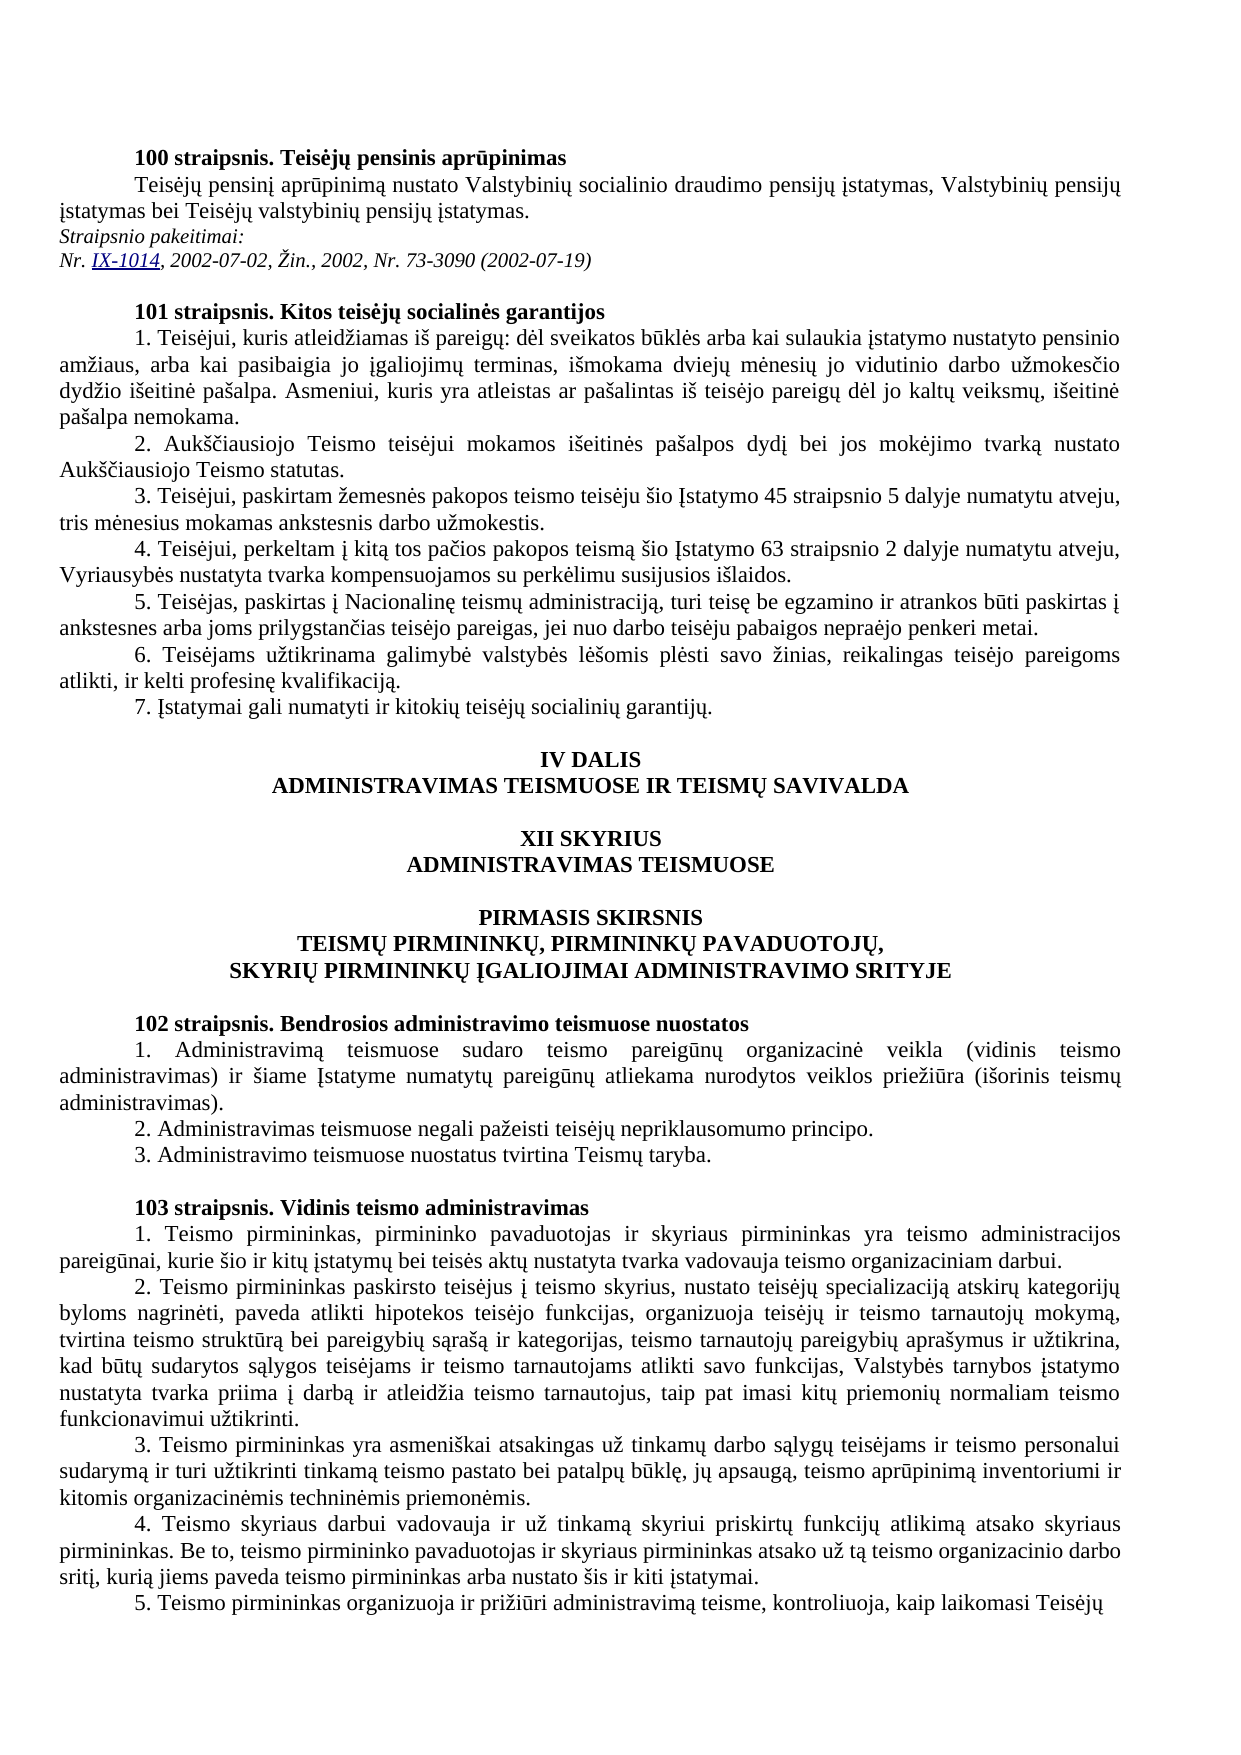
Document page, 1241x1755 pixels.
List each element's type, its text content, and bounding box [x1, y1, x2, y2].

text 2. Aukščiausiojo Teismo teisėjui mokamos išeitinės pašalpos dydį bei jos mokėjimo tvarką nustato Aukščiausiojo Teismo statutas. [59, 430, 1122, 482]
text 1. Teisėjui, kuris atleidžiamas iš pareigų: dėl sveikatos būklės arba kai sulaukia įstatymo nustatyto pensinio amžiaus, arba kai pasibaigia jo įgaliojimų terminas, išmokama dviejų mėnesių jo vidutinio darbo užmokesčio dydžio išeitinė pašalpa. Asmeniui, kuris yra atleistas ar pašalintas iš teisėjo pareigų dėl jo kaltų veiksmų, išeitinė pašalpa nemokama. [59, 324, 1122, 430]
subtitle ADMINISTRAVIMAS TEISMUOSE IR TEISMŲ SAVIVALDA [59, 772, 1122, 799]
text 3. Teisėjui, paskirtam žemesnės pakopos teismo teisėju šio Įstatymo 45 straipsnio 5 dalyje numatytu atveju, tris mėnesius mokamas ankstesnis darbo užmokestis. [59, 482, 1122, 535]
text Straipsnio pakeitimai: [59, 223, 1122, 248]
text XII SKYRIUS [59, 825, 1122, 851]
text 3. Teismo pirmininkas yra asmeniškai atsakingas už tinkamų darbo sąlygų teisėjams ir teismo personalui sudarymą ir turi užtikrinti tinkamą teismo pastato bei patalpų būklę, jų apsaugą, teismo aprūpinimą inventoriumi ir kitomis organizacinėmis techninėmis priemonėmis. [59, 1431, 1122, 1510]
text 2. Administravimas teismuose negali pažeisti teisėjų nepriklausomumo principo. [59, 1115, 1122, 1141]
text SKYRIŲ PIRMININKŲ ĮGALIOJIMAI ADMINISTRAVIMO SRITYJE [59, 957, 1122, 983]
text 100 straipsnis. Teisėjų pensinis aprūpinimas [59, 144, 1122, 171]
text 5. Teisėjas, paskirtas į Nacionalinę teismų administraciją, turi teisę be egzamino ir atrankos būti paskirtas į ankstesnes arba joms prilygstančias teisėjo pareigas, jei nuo darbo teisėju pabaigos nepraėjo penkeri metai. [59, 588, 1122, 641]
text IV DALIS [59, 746, 1122, 772]
text 2. Teismo pirmininkas paskirsto teisėjus į teismo skyrius, nustato teisėjų specializaciją atskirų kategorijų byloms nagrinėti, paveda atlikti hipotekos teisėjo funkcijas, organizuoja teisėjų ir teismo tarnautojų mokymą, tvirtina teismo struktūrą bei pareigybių sąrašą ir kategorijas, teismo tarnautojų pareigybių aprašymus ir užtikrina, kad būtų sudarytos sąlygos teisėjams ir teismo tarnautojams atlikti savo funkcijas, Valstybės tarnybos įstatymo nustatyta tvarka priima į darbą ir atleidžia teismo tarnautojus, taip pat imasi kitų priemonių normaliam teismo funkcionavimui užtikrinti. [59, 1273, 1122, 1431]
text 6. Teisėjams užtikrinama galimybė valstybės lėšomis plėsti savo žinias, reikalingas teisėjo pareigoms atlikti, ir kelti profesinę kvalifikaciją. [59, 641, 1122, 693]
text 5. Teismo pirmininkas organizuoja ir prižiūri administravimą teisme, kontroliuoja, kaip laikomasi Teisėjų [59, 1589, 1122, 1616]
text 1. Administravimą teismuose sudaro teismo pareigūnų organizacinė veikla (vidinis teismo administravimas) ir šiame Įstatyme numatytų pareigūnų atliekama nurodytos veiklos priežiūra (išorinis teismų administravimas). [59, 1036, 1122, 1115]
text 4. Teisėjui, perkeltam į kitą tos pačios pakopos teismą šio Įstatymo 63 straipsnio 2 dalyje numatytu atveju, Vyriausybės nustatyta tvarka kompensuojamos su perkėlimu susijusios išlaidos. [59, 535, 1122, 588]
text 3. Administravimo teismuose nuostatus tvirtina Teismų taryba. [59, 1141, 1122, 1168]
text 4. Teismo skyriaus darbui vadovauja ir už tinkamą skyriui priskirtų funkcijų atlikimą atsako skyriaus pirmininkas. Be to, teismo pirmininko pavaduotojas ir skyriaus pirmininkas atsako už tą teismo organizacinio darbo sritį, kurią jiems paveda teismo pirmininkas arba nustato šis ir kiti įstatymai. [59, 1510, 1122, 1589]
text 103 straipsnis. Vidinis teismo administravimas [59, 1194, 1122, 1220]
text 102 straipsnis. Bendrosios administravimo teismuose nuostatos [59, 1009, 1122, 1036]
text 101 straipsnis. Kitos teisėjų socialinės garantijos [59, 298, 1122, 324]
text 1. Teismo pirmininkas, pirmininko pavaduotojas ir skyriaus pirmininkas yra teismo administracijos pareigūnai, kurie šio ir kitų įstatymų bei teisės aktų nustatyta tvarka vadovauja teismo organizaciniam darbui. [59, 1220, 1122, 1273]
text 7. Įstatymai gali numatyti ir kitokių teisėjų socialinių garantijų. [59, 693, 1122, 720]
subtitle PIRMASIS SKIRSNIS [59, 904, 1122, 931]
text Nr. IX-1014, 2002-07-02, Žin., 2002, Nr. 73-3090 (2002-07-19) [59, 248, 1122, 272]
text Teisėjų pensinį aprūpinimą nustato Valstybinių socialinio draudimo pensijų įstatymas, Valstybinių pensijų įstatymas bei Teisėjų valstybinių pensijų įstatymas. [59, 171, 1122, 223]
text ADMINISTRAVIMAS TEISMUOSE [59, 851, 1122, 878]
text TEISMŲ PIRMININKŲ, PIRMININKŲ PAVADUOTOJŲ, [59, 931, 1122, 957]
